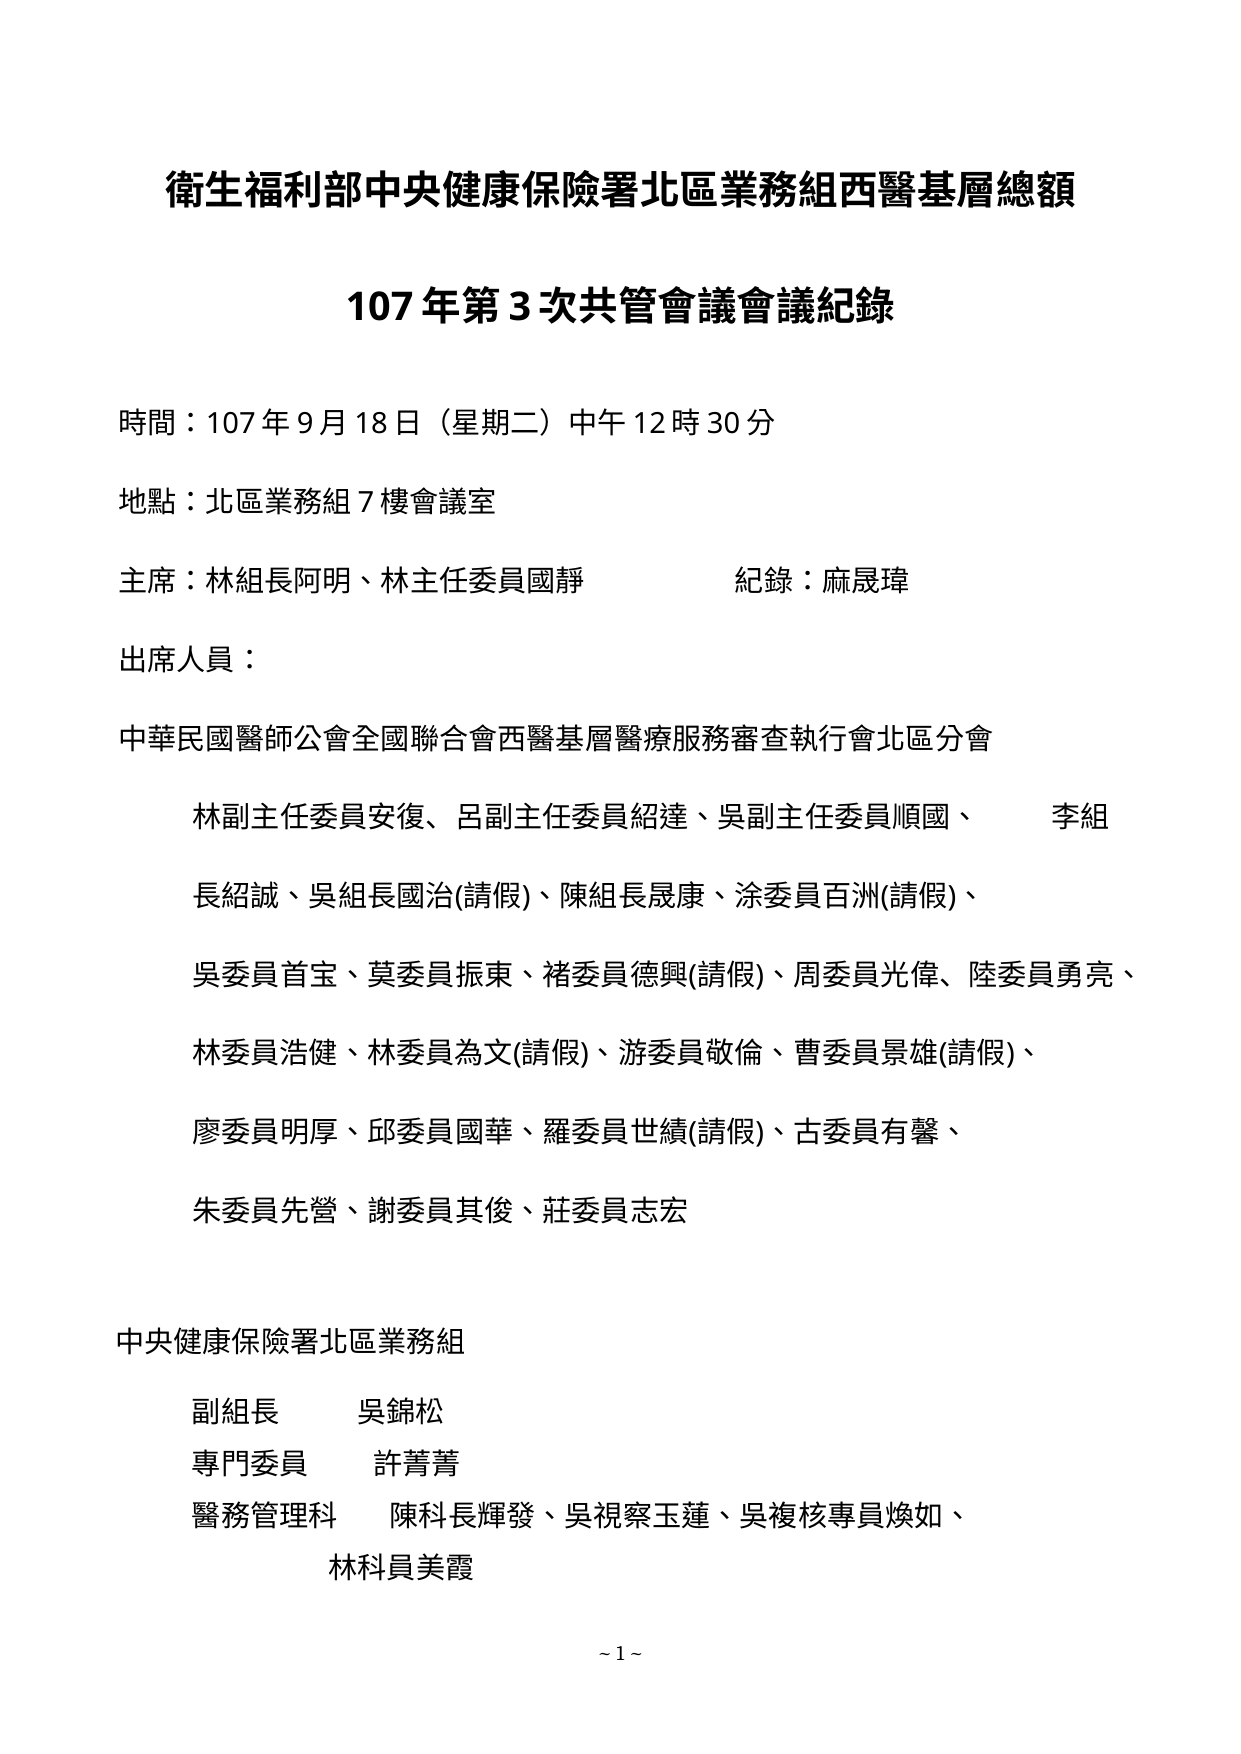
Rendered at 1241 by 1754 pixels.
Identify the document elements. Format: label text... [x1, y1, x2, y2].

text 中央健康保險署北區業務組 [93, 1300, 1122, 1379]
text 林副主任委員安復、呂副主任委員紹達、吳副主任委員順國、 李組長紹誠、吳組長國治(請假)、陳組長晟康、涂委員百洲(請假)、 [192, 776, 1122, 933]
text 朱委員先營、謝委員其俊、莊委員志宏 [192, 1169, 1122, 1248]
text 主席：林組長阿明、林主任委員國靜 紀錄：麻晟瑋 [118, 539, 1122, 618]
text 林科員美霞 [93, 1535, 1122, 1587]
text 地點：北區業務組7樓會議室 [118, 461, 1122, 539]
text 醫務管理科 陳科長輝發、吳視察玉蓮、吳複核專員煥如、 [93, 1483, 1122, 1535]
text 衛生福利部中央健康保險署北區業務組西醫基層總額 [118, 148, 1122, 226]
text 廖委員明厚、邱委員國華、羅委員世績(請假)、古委員有馨、 [192, 1091, 1122, 1169]
text 吳委員首宝、莫委員振東、褚委員德興(請假)、周委員光偉、陸委員勇亮、林委員浩健、林委員為文(請假)、游委員敬倫、曹委員景雄(請假)、 [192, 933, 1122, 1091]
text 107年第3次共管會議會議紀錄 [118, 264, 1122, 343]
text 出席人員： [118, 618, 1122, 697]
text 副組長 吳錦松 [93, 1379, 1122, 1431]
text 專門委員 許菁菁 [93, 1431, 1122, 1483]
text 中華民國醫師公會全國聯合會西醫基層醫療服務審查執行會北區分會 [118, 697, 1122, 776]
text 時間：107年9月18日（星期二）中午12時30分 [118, 382, 1122, 461]
